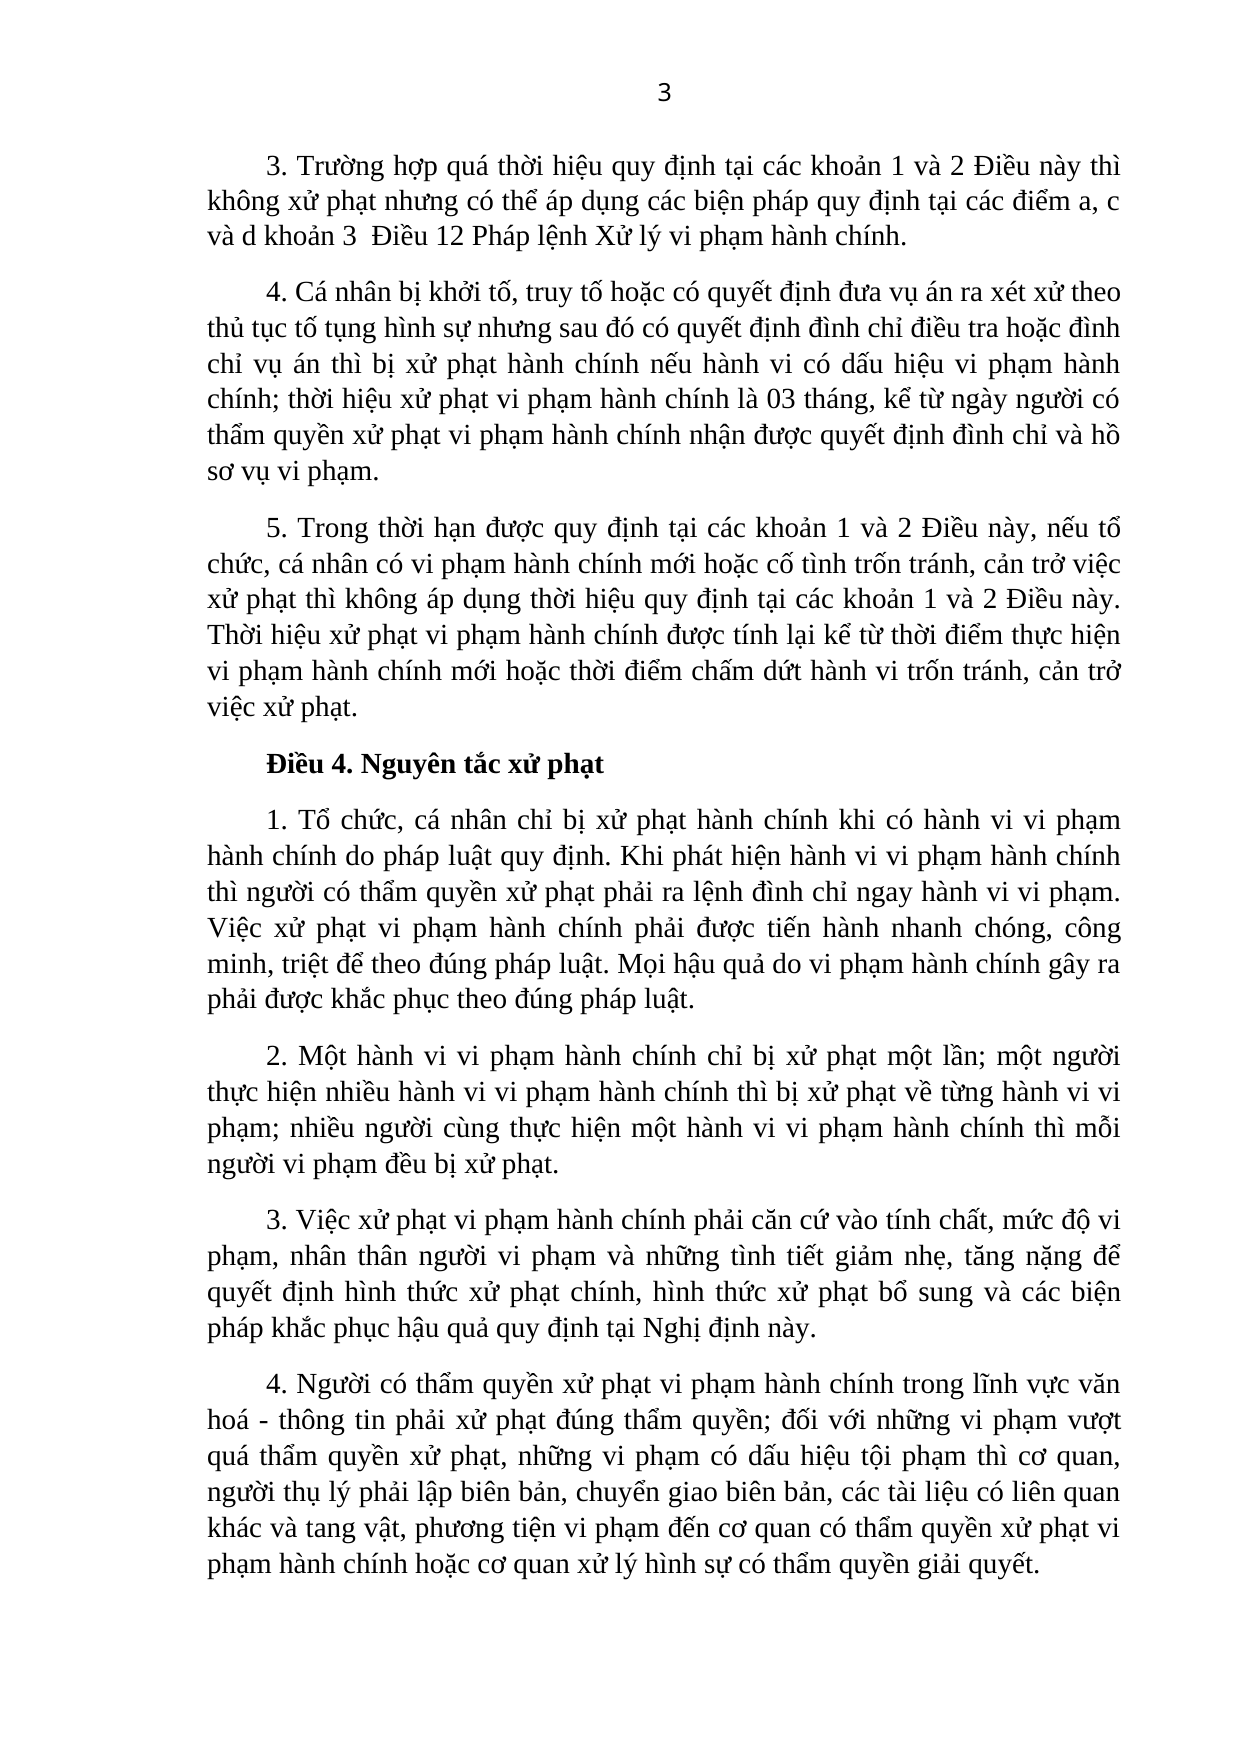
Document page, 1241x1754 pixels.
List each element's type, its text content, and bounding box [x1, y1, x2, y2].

text 2. Một hành vi vi phạm hành chính chỉ bị xử phạt một lần; một người thực hiện nhiều hành vi vi phạm hành chính thì bị xử phạt về từng hành vi vi phạm; nhiều người cùng thực hiện một hành vi vi phạm hành chính thì mỗi người vi phạm đều bị xử phạt. [207, 1038, 1122, 1179]
text 4. Người có thẩm quyền xử phạt vi phạm hành chính trong lĩnh vực văn hoá - thông tin phải xử phạt đúng thẩm quyền; đối với những vi phạm vượt quá thẩm quyền xử phạt, những vi phạm có dấu hiệu tội phạm thì cơ quan, người thụ lý phải lập biên bản, chuyển giao biên bản, các tài liệu có liên quan khác và tang vật, phương tiện vi phạm đến cơ quan có thẩm quyền xử phạt vi phạm hành chính hoặc cơ quan xử lý hình sự có thẩm quyền giải quyết. [207, 1367, 1122, 1579]
text Điều 4. Nguyên tắc xử phạt [207, 746, 1122, 779]
text 1. Tổ chức, cá nhân chỉ bị xử phạt hành chính khi có hành vi vi phạm hành chính do pháp luật quy định. Khi phát hiện hành vi vi phạm hành chính thì người có thẩm quyền xử phạt phải ra lệnh đình chỉ ngay hành vi vi phạm. Việc xử phạt vi phạm hành chính phải được tiến hành nhanh chóng, công minh, triệt để theo đúng pháp luật. Mọi hậu quả do vi phạm hành chính gây ra phải được khắc phục theo đúng pháp luật. [207, 802, 1122, 1015]
text 3. Trường hợp quá thời hiệu quy định tại các khoản 1 và 2 Điều này thì không xử phạt nhưng có thể áp dụng các biện pháp quy định tại các điểm a, c và d khoản 3 Điều 12 Pháp lệnh Xử lý vi phạm hành chính. [207, 148, 1122, 252]
text 4. Cá nhân bị khởi tố, truy tố hoặc có quyết định đưa vụ án ra xét xử theo thủ tục tố tụng hình sự nhưng sau đó có quyết định đình chỉ điều tra hoặc đình chỉ vụ án thì bị xử phạt hành chính nếu hành vi có dấu hiệu vi phạm hành chính; thời hiệu xử phạt vi phạm hành chính là 03 tháng, kể từ ngày người có thẩm quyền xử phạt vi phạm hành chính nhận được quyết định đình chỉ và hồ sơ vụ vi phạm. [207, 274, 1122, 487]
text 5. Trong thời hạn được quy định tại các khoản 1 và 2 Điều này, nếu tổ chức, cá nhân có vi phạm hành chính mới hoặc cố tình trốn tránh, cản trở việc xử phạt thì không áp dụng thời hiệu quy định tại các khoản 1 và 2 Điều này. Thời hiệu xử phạt vi phạm hành chính được tính lại kể từ thời điểm thực hiện vi phạm hành chính mới hoặc thời điểm chấm dứt hành vi trốn tránh, cản trở việc xử phạt. [207, 510, 1122, 723]
text 3. Việc xử phạt vi phạm hành chính phải căn cứ vào tính chất, mức độ vi phạm, nhân thân người vi phạm và những tình tiết giảm nhẹ, tăng nặng để quyết định hình thức xử phạt chính, hình thức xử phạt bổ sung và các biện pháp khắc phục hậu quả quy định tại Nghị định này. [207, 1202, 1122, 1343]
